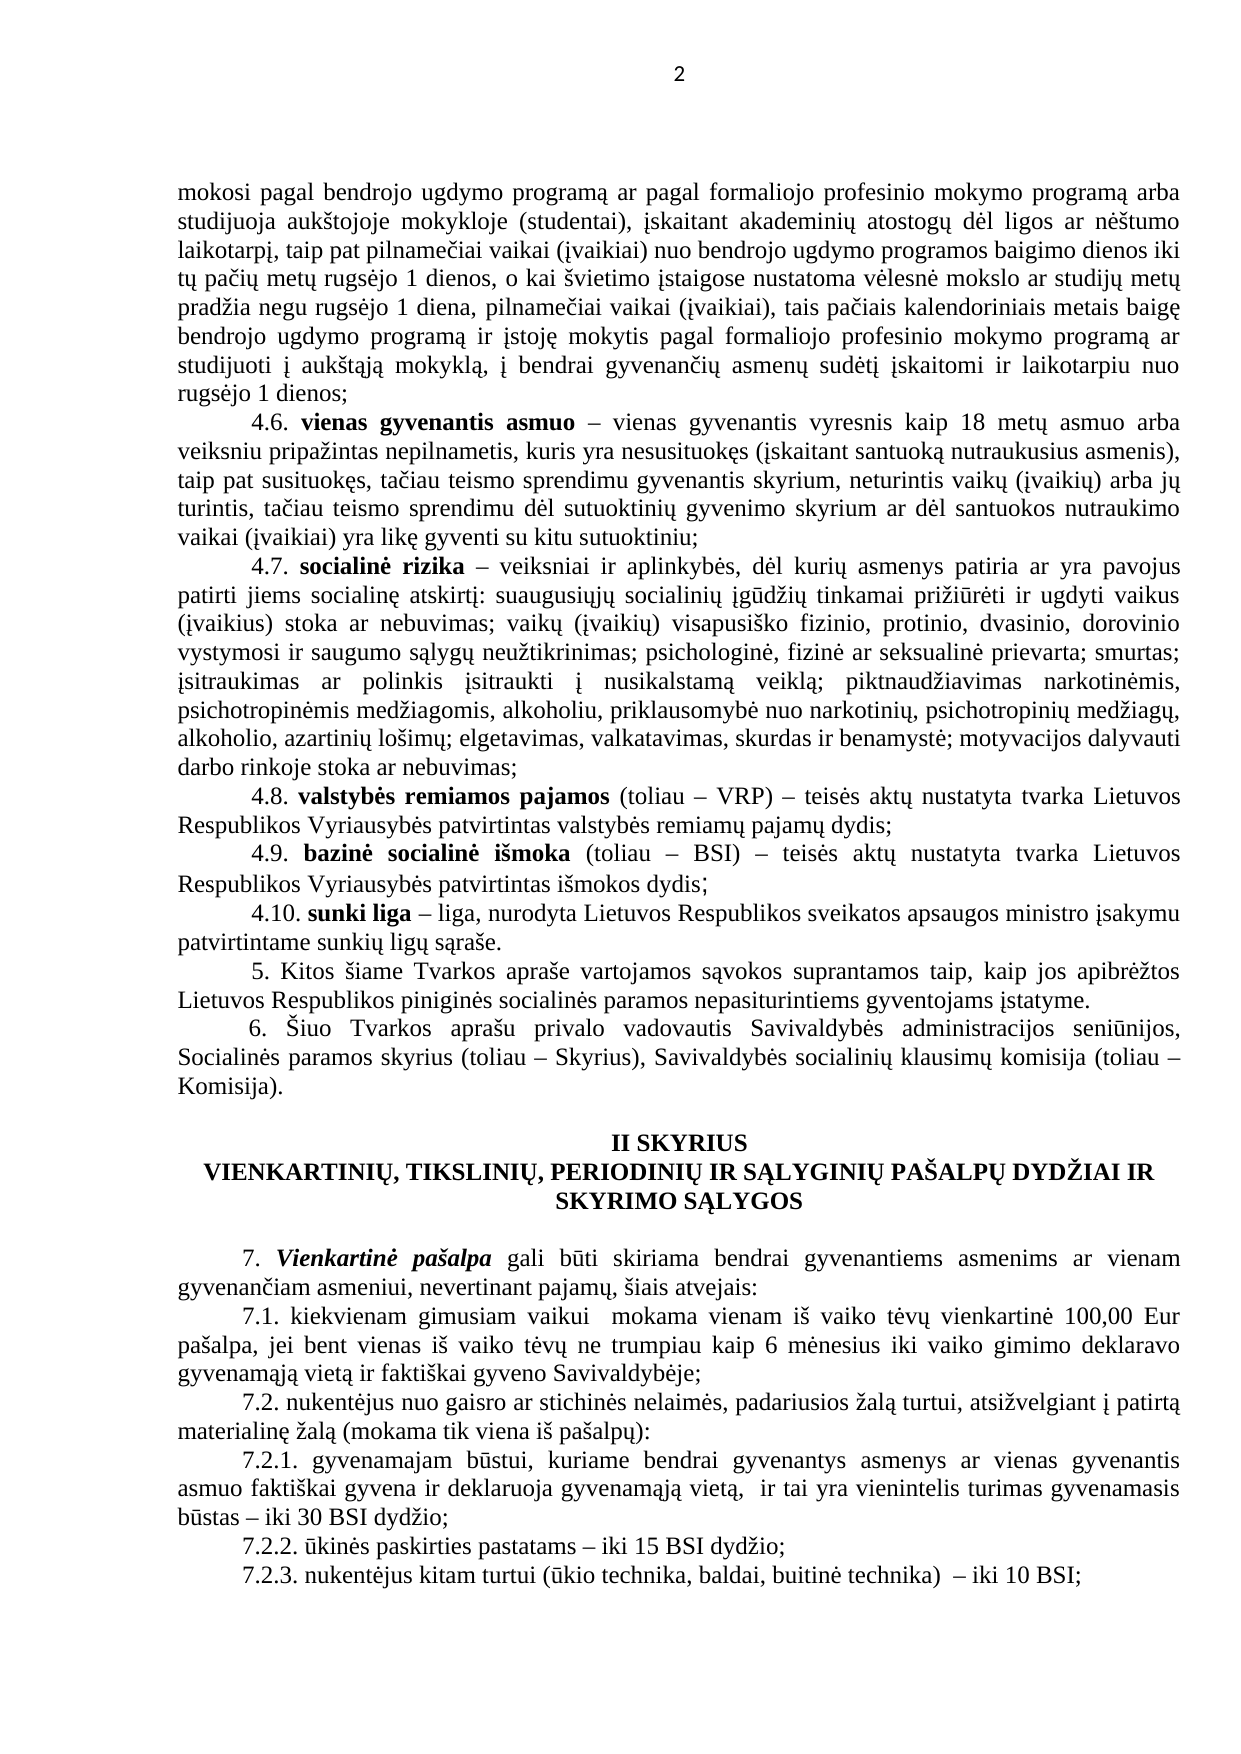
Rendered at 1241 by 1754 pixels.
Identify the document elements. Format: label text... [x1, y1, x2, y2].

text 7.2.3. nukentėjus kitam turtui (ūkio technika, baldai, buitinė technika) – iki 10 BSI; [177, 1560, 1181, 1588]
text VIENKARTINIŲ, TIKSLINIŲ, PERIODINIŲ IR SĄLYGINIŲ PAŠALPŲ DYDŽIAI IR SKYRIMO SĄLYGOS [177, 1157, 1181, 1215]
text 7.2.1. gyvenamajam būstui, kuriame bendrai gyvenantys asmenys ar vienas gyvenantis asmuo faktiškai gyvena ir deklaruoja gyvenamąją vietą, ir tai yra vienintelis turimas gyvenamasis būstas – iki 30 BSI dydžio; [177, 1445, 1181, 1531]
text 7.2. nukentėjus nuo gaisro ar stichinės nelaimės, padariusios žalą turtui, atsižvelgiant į patirtą materialinę žalą (mokama tik viena iš pašalpų): [177, 1387, 1181, 1445]
text 4.9. bazinė socialinė išmoka (toliau – BSI) – teisės aktų nustatyta tvarka Lietuvos Respublikos Vyriausybės patvirtintas išmokos dydis; [177, 838, 1181, 898]
text 7. Vienkartinė pašalpa gali būti skiriama bendrai gyvenantiems asmenims ar vienam gyvenančiam asmeniui, nevertinant pajamų, šiais atvejais: [177, 1243, 1181, 1301]
text 4.10. sunki liga – liga, nurodyta Lietuvos Respublikos sveikatos apsaugos ministro įsakymu patvirtintame sunkių ligų sąraše. [177, 898, 1181, 956]
text 4.8. valstybės remiamos pajamos (toliau – VRP) – teisės aktų nustatyta tvarka Lietuvos Respublikos Vyriausybės patvirtintas valstybės remiamų pajamų dydis; [177, 781, 1181, 838]
text 7.1. kiekvienam gimusiam vaikui mokama vienam iš vaiko tėvų vienkartinė 100,00 Eur pašalpa, jei bent vienas iš vaiko tėvų ne trumpiau kaip 6 mėnesius iki vaiko gimimo deklaravo gyvenamąją vietą ir faktiškai gyveno Savivaldybėje; [177, 1301, 1181, 1387]
text II SKYRIUS [177, 1128, 1181, 1157]
text 7.2.2. ūkinės paskirties pastatams – iki 15 BSI dydžio; [177, 1531, 1181, 1560]
text 4.7. socialinė rizika – veiksniai ir aplinkybės, dėl kurių asmenys patiria ar yra pavojus patirti jiems socialinę atskirtį: suaugusiųjų socialinių įgūdžių tinkamai prižiūrėti ir ugdyti vaikus (įvaikius) stoka ar nebuvimas; vaikų (įvaikių) visapusiško fizinio, protinio, dvasinio, dorovinio vystymosi ir saugumo sąlygų neužtikrinimas; psichologinė, fizinė ar seksualinė prievarta; smurtas; įsitraukimas ar polinkis įsitraukti į nusikalstamą veiklą; piktnaudžiavimas narkotinėmis, psichotropinėmis medžiagomis, alkoholiu, priklausomybė nuo narkotinių, psichotropinių medžiagų, alkoholio, azartinių lošimų; elgetavimas, valkatavimas, skurdas ir benamystė; motyvacijos dalyvauti darbo rinkoje stoka ar nebuvimas; [177, 551, 1181, 781]
text 6. Šiuo Tvarkos aprašu privalo vadovautis Savivaldybės administracijos seniūnijos, Socialinės paramos skyrius (toliau – Skyrius), Savivaldybės socialinių klausimų komisija (toliau – Komisija). [177, 1013, 1181, 1100]
text 4.6. vienas gyvenantis asmuo – vienas gyvenantis vyresnis kaip 18 metų asmuo arba veiksniu pripažintas nepilnametis, kuris yra nesusituokęs (įskaitant santuoką nutraukusius asmenis), taip pat susituokęs, tačiau teismo sprendimu gyvenantis skyrium, neturintis vaikų (įvaikių) arba jų turintis, tačiau teismo sprendimu dėl sutuoktinių gyvenimo skyrium ar dėl santuokos nutraukimo vaikai (įvaikiai) yra likę gyventi su kitu sutuoktiniu; [177, 407, 1181, 551]
text mokosi pagal bendrojo ugdymo programą ar pagal formaliojo profesinio mokymo programą arba studijuoja aukštojoje mokykloje (studentai), įskaitant akademinių atostogų dėl ligos ar nėštumo laikotarpį, taip pat pilnamečiai vaikai (įvaikiai) nuo bendrojo ugdymo programos baigimo dienos iki tų pačių metų rugsėjo 1 dienos, o kai švietimo įstaigose nustatoma vėlesnė mokslo ar studijų metų pradžia negu rugsėjo 1 diena, pilnamečiai vaikai (įvaikiai), tais pačiais kalendoriniais metais baigę bendrojo ugdymo programą ir įstoję mokytis pagal formaliojo profesinio mokymo programą ar studijuoti į aukštąją mokyklą, į bendrai gyvenančių asmenų sudėtį įskaitomi ir laikotarpiu nuo rugsėjo 1 dienos; [177, 177, 1181, 407]
text 5. Kitos šiame Tvarkos apraše vartojamos sąvokos suprantamos taip, kaip jos apibrėžtos Lietuvos Respublikos piniginės socialinės paramos nepasiturintiems gyventojams įstatyme. [177, 956, 1181, 1013]
